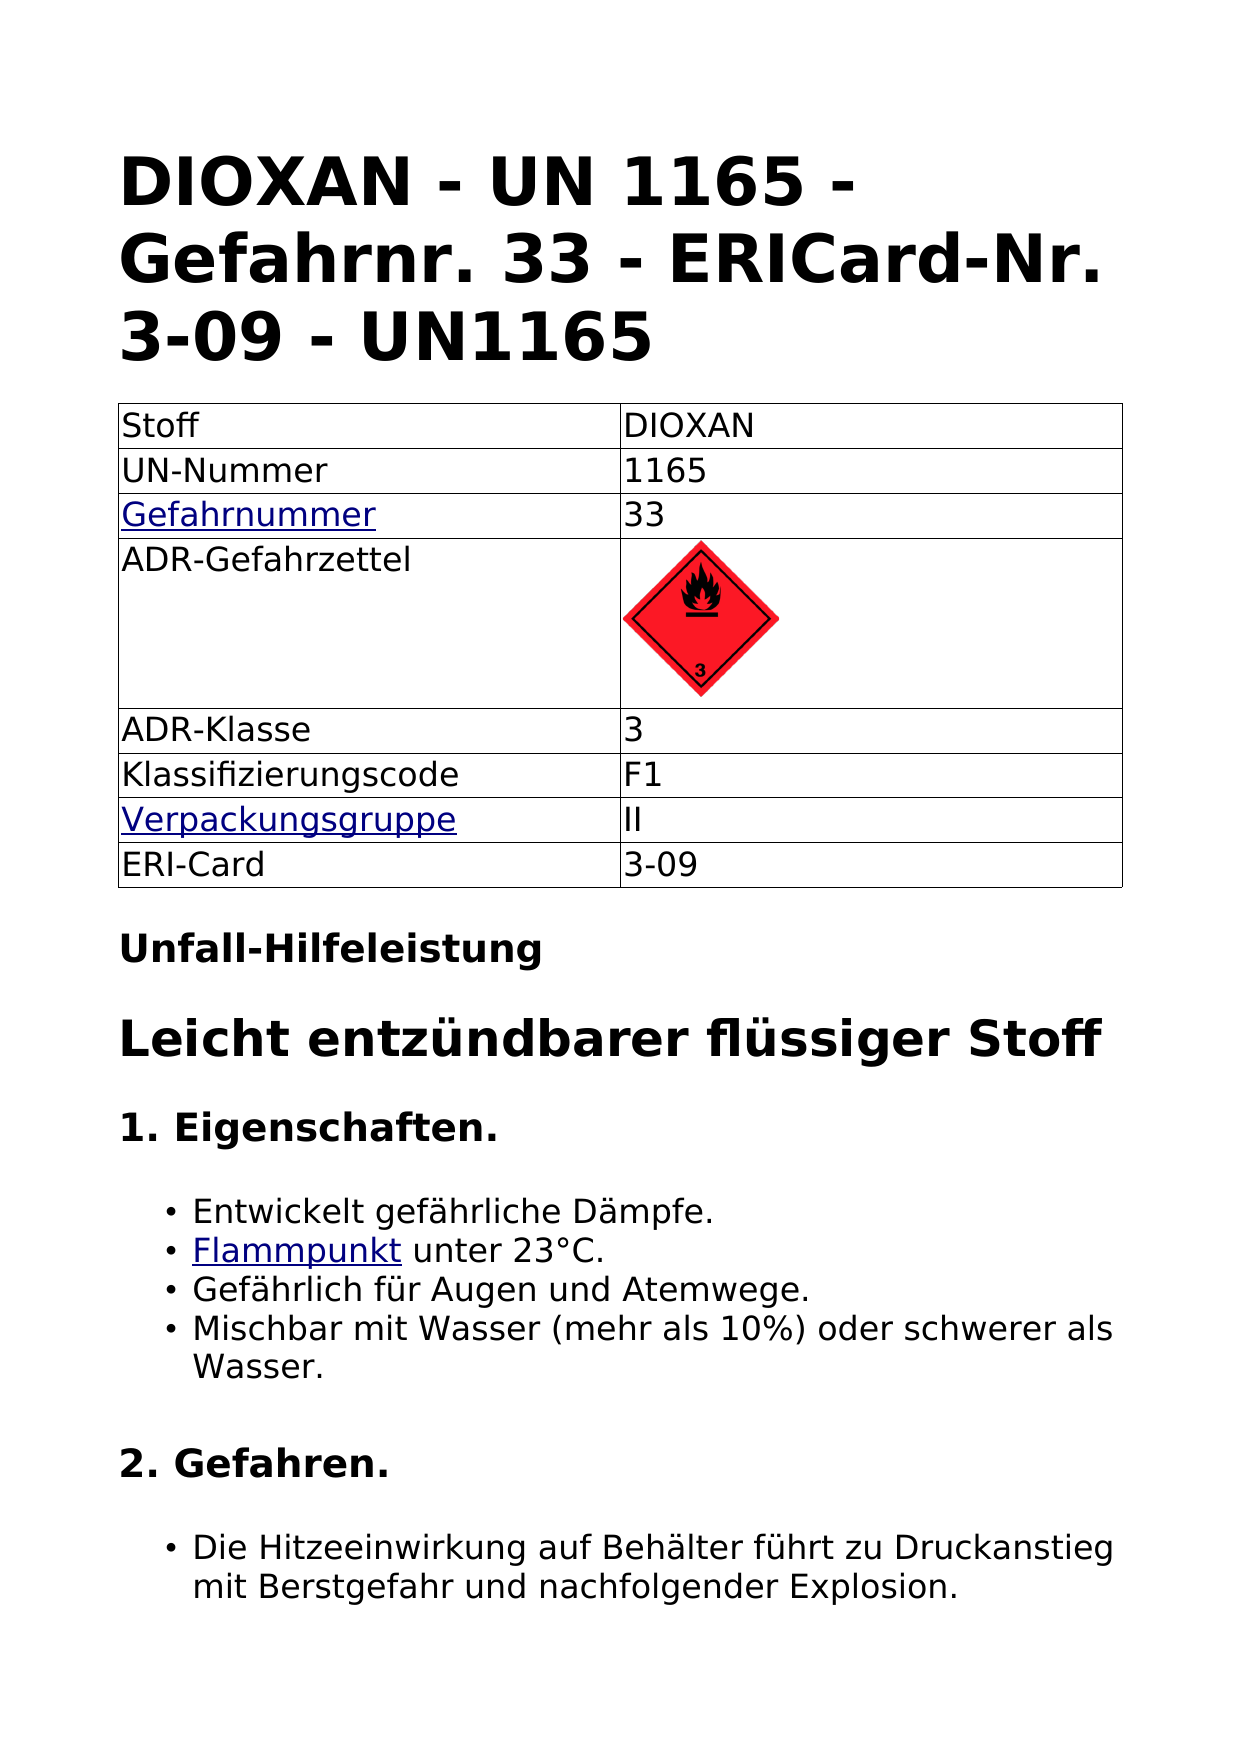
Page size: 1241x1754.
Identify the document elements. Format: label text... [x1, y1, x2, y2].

table_header DIOXAN [621, 404, 1122, 448]
table_cell II [621, 798, 1122, 842]
table_cell 33 [621, 494, 1122, 538]
table_cell 3 [621, 709, 1122, 752]
list Entwickelt gefährliche Dämpfe. [177, 1192, 1122, 1231]
subtitle Unfall-Hilfeleistung [118, 927, 1122, 972]
table_cell Klassifizierungscode [119, 754, 620, 797]
subtitle 1. Eigenschaften. [118, 1105, 1122, 1150]
picture [622, 540, 780, 697]
list Flammpunkt unter 23°C. [177, 1231, 1122, 1270]
table_cell ERI-Card [119, 843, 620, 887]
list Die Hitzeeinwirkung auf Behälter führt zu Druckanstieg mit Berstgefahr und nachfolgender Explosion. [177, 1528, 1122, 1606]
table_cell Verpackungsgruppe [119, 798, 620, 842]
table_cell 3-09 [621, 843, 1122, 887]
subtitle Leicht entzündbarer flüssiger Stoff [118, 1009, 1122, 1068]
table_header Stoff [119, 404, 620, 448]
table_cell UN-Nummer [119, 449, 620, 493]
list Mischbar mit Wasser (mehr als 10%) oder schwerer als Wasser. [177, 1309, 1122, 1387]
subtitle DIOXAN - UN 1165 - Gefahrnr. 33 - ERICard-Nr. 3-09 - UN1165 [118, 143, 1122, 376]
list Gefährlich für Augen und Atemwege. [177, 1270, 1122, 1309]
table_cell ADR-Gefahrzettel [119, 539, 620, 708]
table_cell 1165 [621, 449, 1122, 493]
table_cell ADR-Klasse [119, 709, 620, 752]
table_cell Gefahrnummer [119, 494, 620, 538]
subtitle 2. Gefahren. [118, 1441, 1122, 1486]
table_cell F1 [621, 754, 1122, 797]
table_cell [621, 539, 1122, 708]
